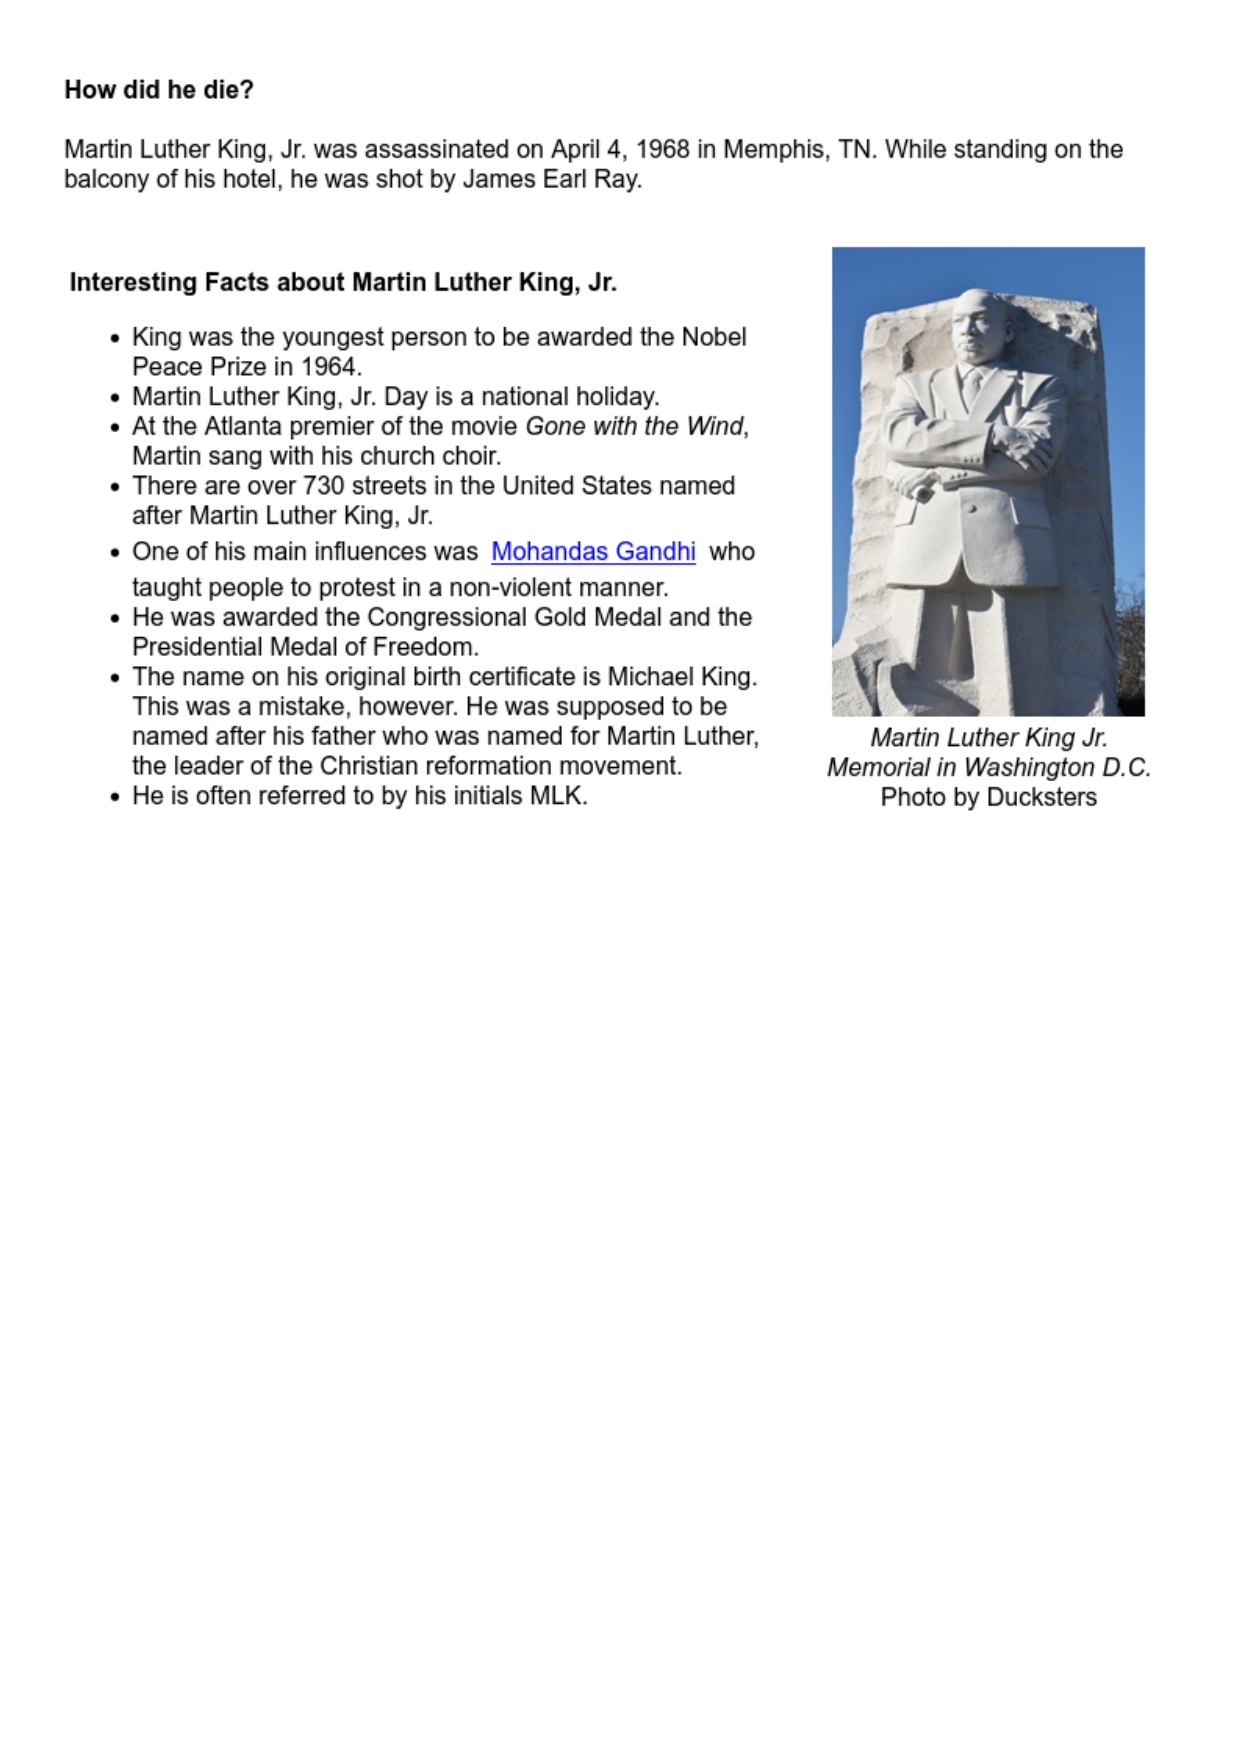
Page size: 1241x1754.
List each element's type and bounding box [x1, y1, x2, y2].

picture [66, 227, 1174, 828]
picture [59, 59, 1182, 213]
